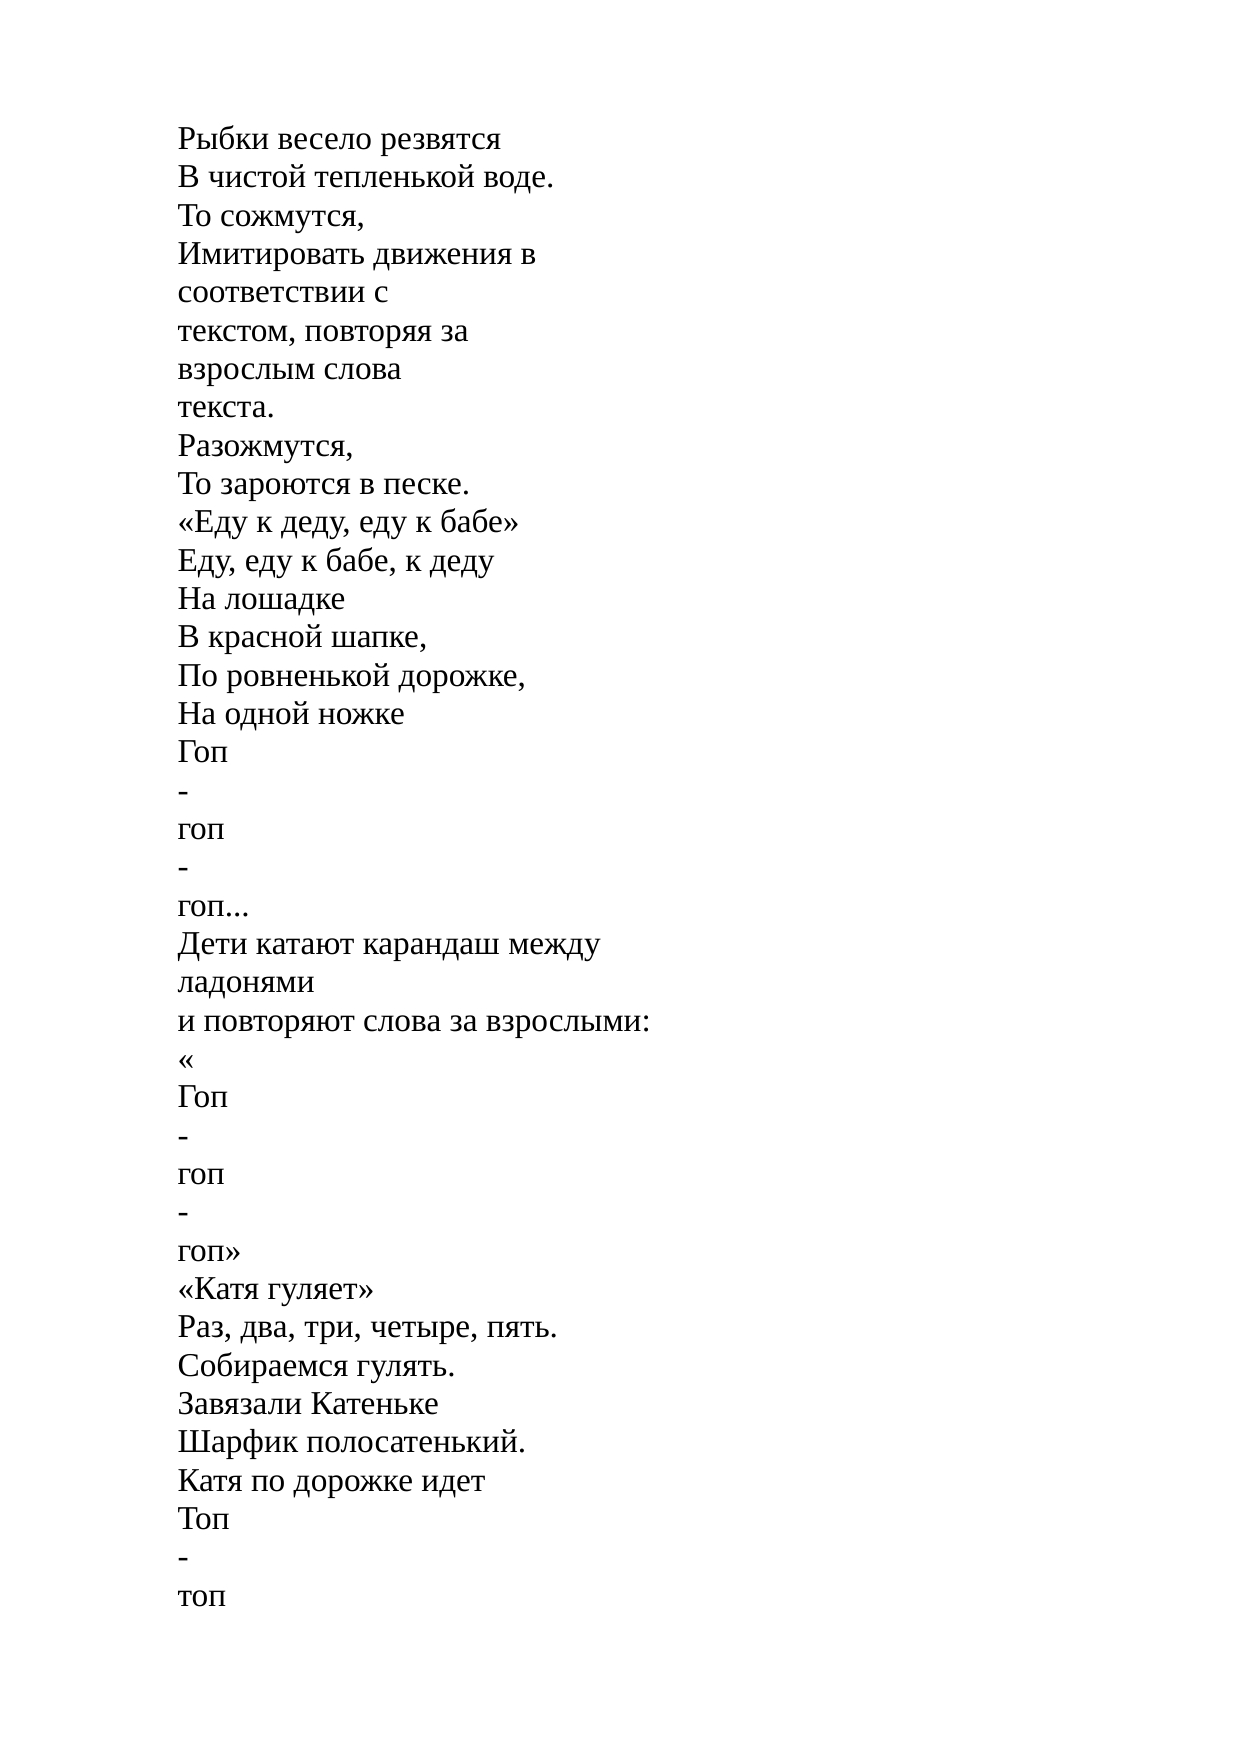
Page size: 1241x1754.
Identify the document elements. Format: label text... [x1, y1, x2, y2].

text Еду, еду к бабе, к деду [177, 540, 1152, 578]
text соответствии с [177, 271, 1152, 310]
text Топ [177, 1498, 1152, 1536]
text текстом, повторяя за [177, 310, 1152, 348]
text «Еду к деду, еду к бабе» [177, 501, 1152, 540]
text гоп [177, 1153, 1152, 1191]
text По ровненькой дорожке, [177, 655, 1152, 693]
text « [177, 1038, 1152, 1076]
text Катя по дорожке идет [177, 1460, 1152, 1498]
text То зароются в песке. [177, 463, 1152, 501]
text Рыбки весело резвятся [177, 118, 1152, 156]
text Имитировать движения в [177, 233, 1152, 271]
text текста. [177, 386, 1152, 425]
text Гоп [177, 1076, 1152, 1115]
text В чистой тепленькой воде. [177, 156, 1152, 195]
text гоп» [177, 1230, 1152, 1268]
text ладонями [177, 961, 1152, 1000]
text Раз, два, три, четыре, пять. [177, 1306, 1152, 1345]
text - [177, 1191, 1152, 1230]
text - [177, 846, 1152, 885]
text - [177, 770, 1152, 808]
text Гоп [177, 731, 1152, 770]
text - [177, 1115, 1152, 1153]
text То сожмутся, [177, 195, 1152, 233]
text - [177, 1536, 1152, 1575]
text На одной ножке [177, 693, 1152, 731]
text Дети катают карандаш между [177, 923, 1152, 961]
text Собираемся гулять. [177, 1345, 1152, 1383]
text Шарфик полосатенький. [177, 1421, 1152, 1460]
text топ [177, 1575, 1152, 1613]
text Разожмутся, [177, 425, 1152, 463]
text «Катя гуляет» [177, 1268, 1152, 1306]
text На лошадке [177, 578, 1152, 616]
text В красной шапке, [177, 616, 1152, 655]
text гоп [177, 808, 1152, 846]
text и повторяют слова за взрослыми: [177, 1000, 1152, 1038]
text взрослым слова [177, 348, 1152, 386]
text Завязали Катеньке [177, 1383, 1152, 1421]
text гоп... [177, 885, 1152, 923]
